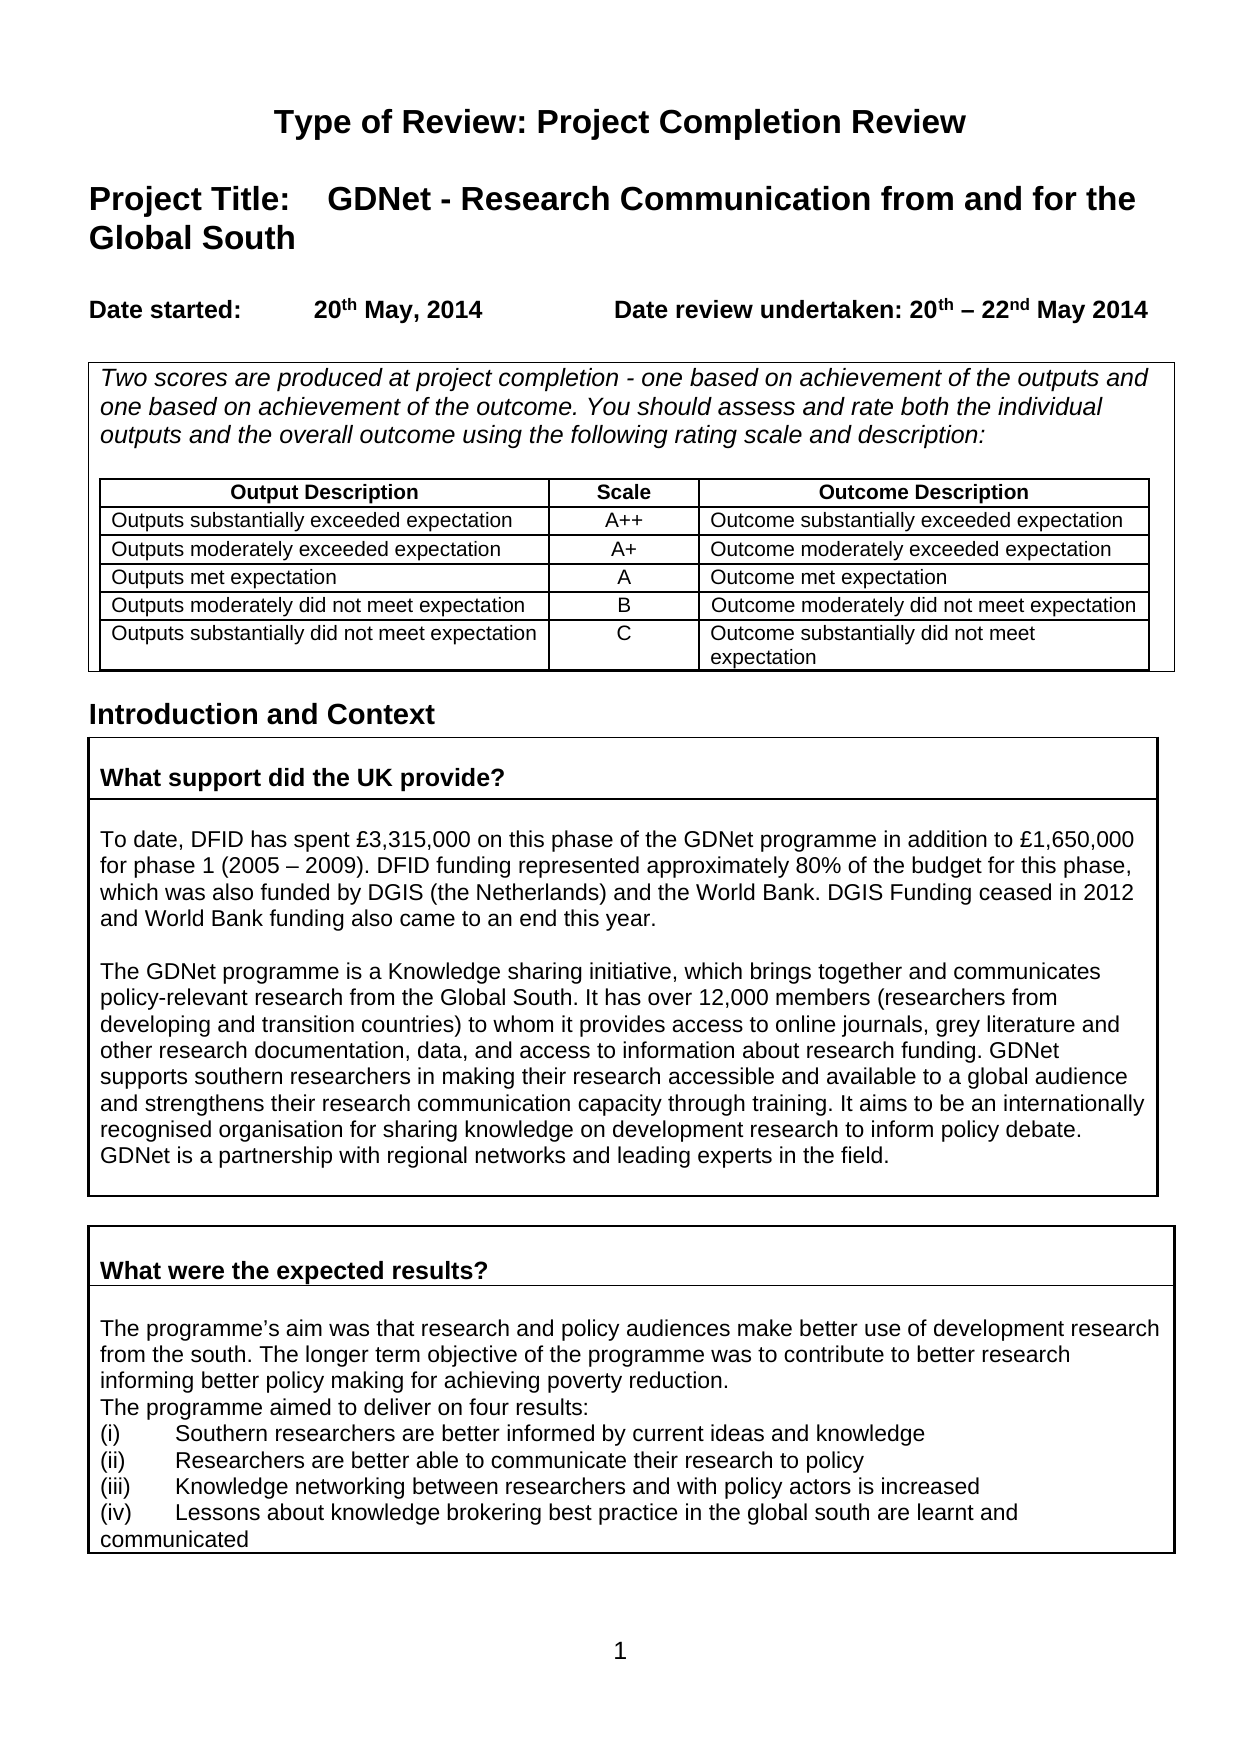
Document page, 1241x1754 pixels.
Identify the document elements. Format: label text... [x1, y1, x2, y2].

text Type of Review: Project Completion Review [89, 103, 1152, 141]
table_header What were the expected results? [90, 1227, 1173, 1284]
table_cell To date, DFID has spent £3,315,000 on this phase of the GDNet programme in addition to £1,650,000 for phase 1 (2005 – 2009). DFID funding represented approximately 80% of the budget for this phase, which was also funded by DGIS (the Netherlands) and the World Bank. DGIS Funding ceased in 2012 and World Bank funding also came to an end this year. The GDNet programme is a Knowledge sharing initiative, which brings together and communicates policy-relevant research from the Global South. It has over 12,000 members (researchers from developing and transition countries) to whom it provides access to online journals, grey literature and other research documentation, data, and access to information about research funding. GDNet supports southern researchers in making their research accessible and available to a global audience and strengthens their research communication capacity through training. It aims to be an internationally recognised organisation for sharing knowledge on development research to inform policy debate. GDNet is a partnership with regional networks and leading experts in the field. [90, 800, 1156, 1195]
table_cell Outputs moderately exceeded expectation [101, 536, 548, 562]
table_cell Outcome moderately did not meet expectation [700, 593, 1148, 619]
table_header What support did the UK provide? [90, 738, 1156, 798]
table_header Output Description [101, 480, 548, 506]
text Project Title: GDNet - Research Communication from and for the Global South [89, 179, 1152, 256]
table_header Scale [550, 480, 698, 506]
table_cell Outcome moderately exceeded expectation [700, 536, 1148, 562]
table_cell B [550, 593, 698, 619]
table_cell Outputs substantially exceeded expectation [101, 508, 548, 534]
table_header Outcome Description [700, 480, 1148, 506]
table_cell Outcome substantially exceeded expectation [700, 508, 1148, 534]
table_cell C [550, 621, 698, 669]
table_cell Outcome substantially did not meet expectation [700, 621, 1148, 669]
table_cell The programme’s aim was that research and policy audiences make better use of development research from the south. The longer term objective of the programme was to contribute to better research informing better policy making for achieving poverty reduction. The programme aimed to deliver on four results: (i) Southern researchers are better informed by current ideas and knowledge (ii) Researchers are better able to communicate their research to policy (iii) Knowledge networking between researchers and with policy actors is increased (iv) Lessons about knowledge brokering best practice in the global south are learnt and communicated [90, 1286, 1173, 1552]
table_cell A+ [550, 536, 698, 562]
table_cell Outputs moderately did not meet expectation [101, 593, 548, 619]
table_cell Outputs met expectation [101, 565, 548, 591]
subtitle Introduction and Context [89, 697, 1152, 730]
table_cell Outcome met expectation [700, 565, 1148, 591]
table_cell Outputs substantially did not meet expectation [101, 621, 548, 669]
table_header Two scores are produced at project completion - one based on achievement of the outputs and one based on achievement of the outcome. You should assess and rate both the individual outputs and the overall outcome using the following rating scale and description: [89, 363, 1174, 671]
table_cell A++ [550, 508, 698, 534]
text Date started: 20th May, 2014 Date review undertaken: 20th – 22nd May 2014 [89, 295, 1152, 323]
table_cell A [550, 565, 698, 591]
